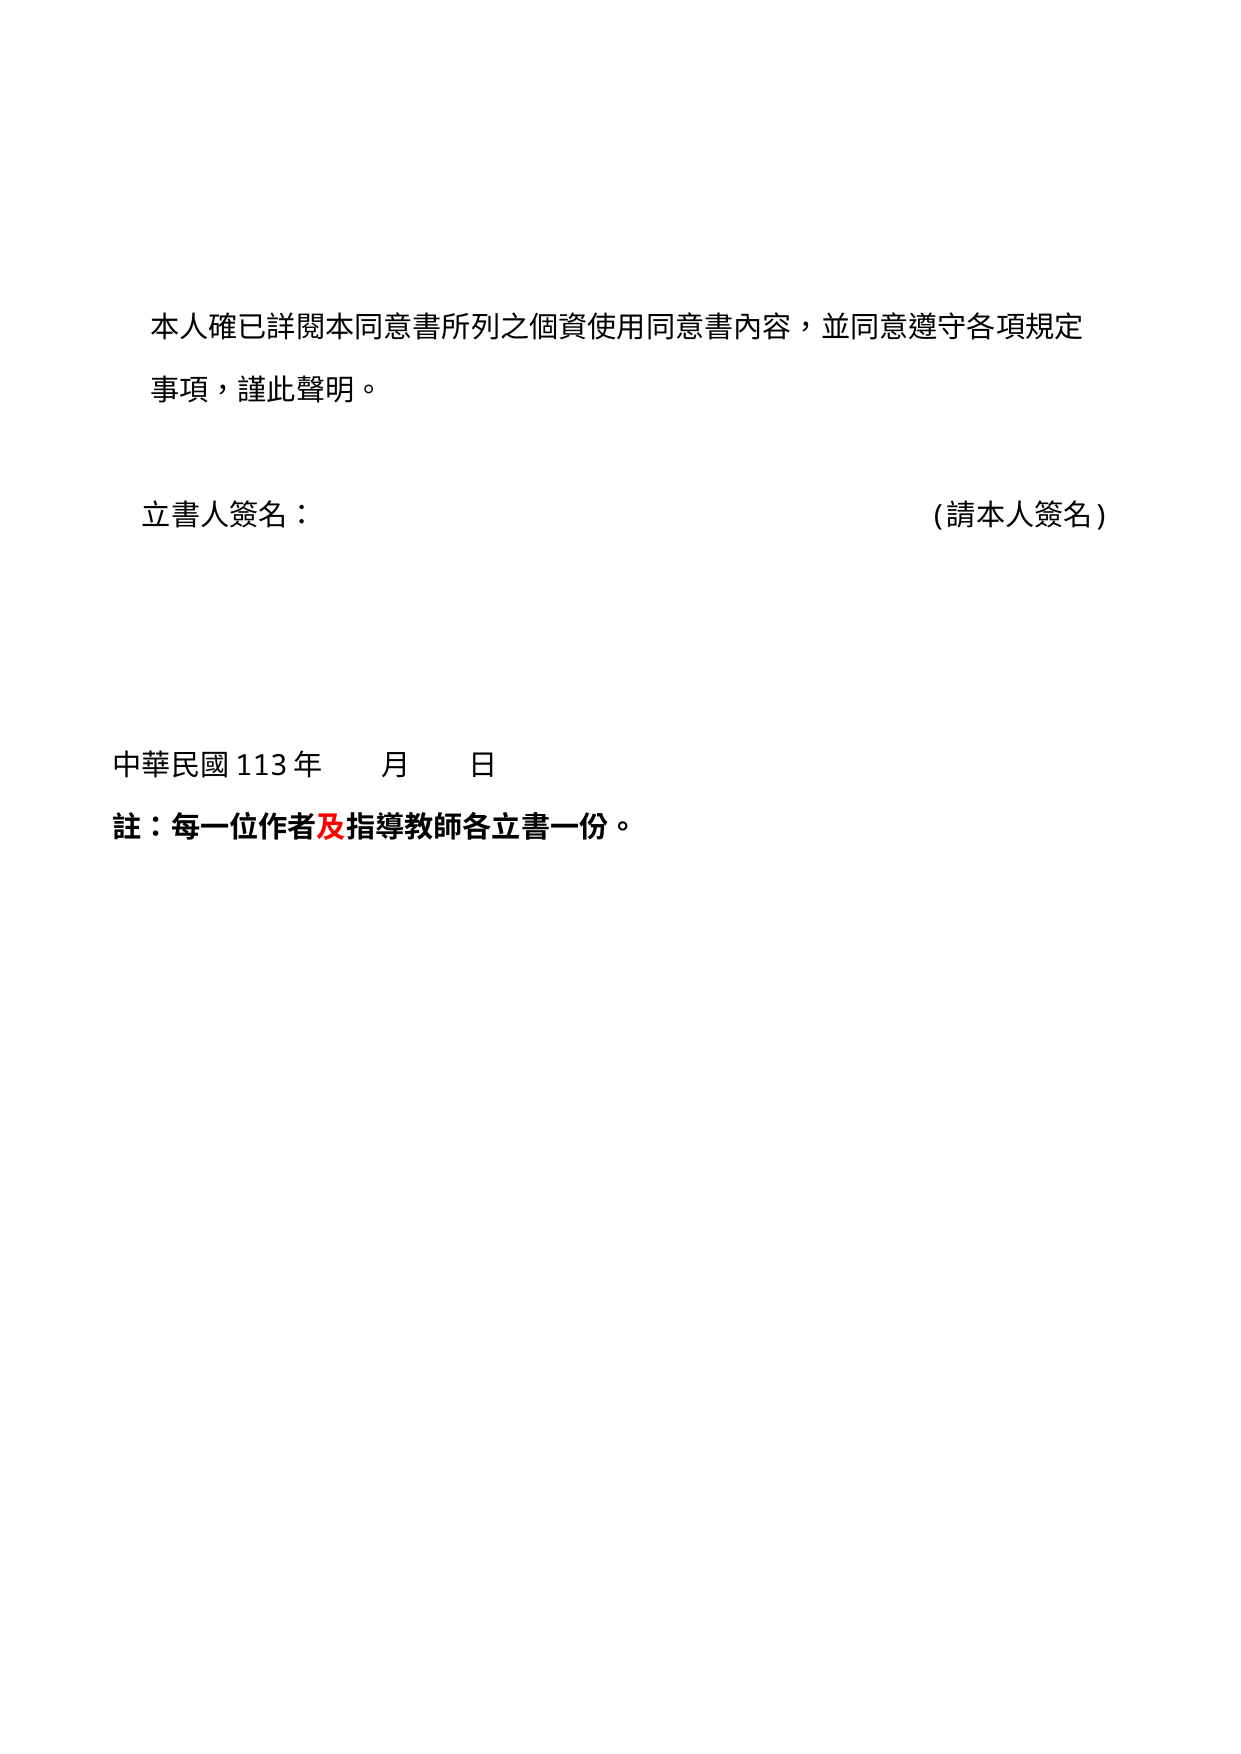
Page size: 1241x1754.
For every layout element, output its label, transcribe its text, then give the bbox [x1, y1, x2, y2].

text 註：每一位作者及指導教師各立書一份。 [112, 783, 1128, 846]
text 立書人簽名： (請本人簽名) [112, 471, 1128, 533]
text 本人確已詳閱本同意書所列之個資使用同意書內容，並同意遵守各項規定事項，謹此聲明。 [150, 283, 1083, 408]
text 中華民國113年 月 日 [112, 721, 1083, 783]
